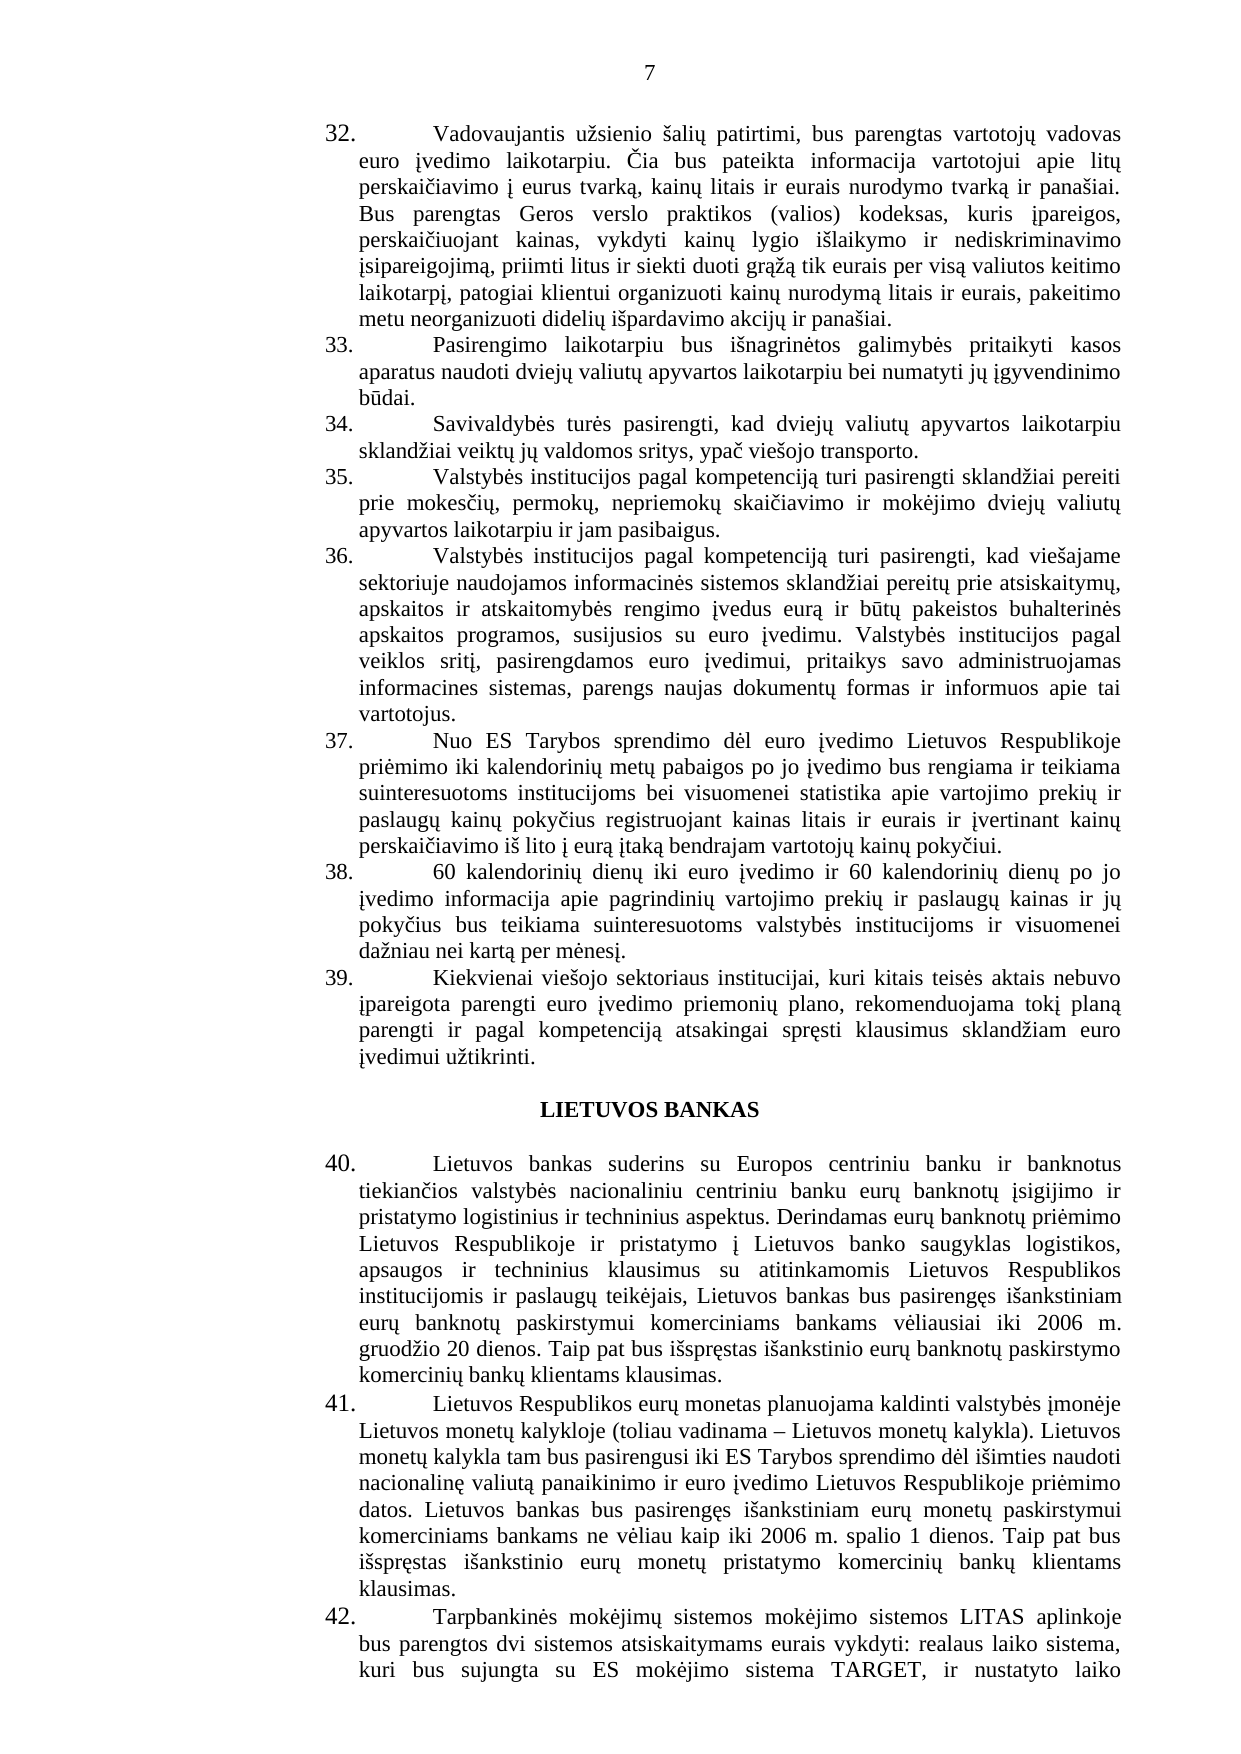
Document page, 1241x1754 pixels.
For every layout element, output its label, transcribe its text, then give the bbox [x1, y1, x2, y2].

list Kiekvienai viešojo sektoriaus institucijai, kuri kitais teisės aktais nebuvo įpareigota parengti euro įvedimo priemonių plano, rekomenduojama tokį planą parengti ir pagal kompetenciją atsakingai spręsti klausimus sklandžiam euro įvedimui užtikrinti. [251, 964, 1122, 1069]
list Savivaldybės turės pasirengti, kad dviejų valiutų apyvartos laikotarpiu sklandžiai veiktų jų valdomos sritys, ypač viešojo transporto. [251, 410, 1122, 463]
list Valstybės institucijos pagal kompetenciją turi pasirengti sklandžiai pereiti prie mokesčių, permokų, nepriemokų skaičiavimo ir mokėjimo dviejų valiutų apyvartos laikotarpiu ir jam pasibaigus. [251, 463, 1122, 542]
list Valstybės institucijos pagal kompetenciją turi pasirengti, kad viešajame sektoriuje naudojamos informacinės sistemos sklandžiai pereitų prie atsiskaitymų, apskaitos ir atskaitomybės rengimo įvedus eurą ir būtų pakeistos buhalterinės apskaitos programos, susijusios su euro įvedimu. Valstybės institucijos pagal veiklos sritį, pasirengdamos euro įvedimui, pritaikys savo administruojamas informacines sistemas, parengs naujas dokumentų formas ir informuos apie tai vartotojus. [251, 542, 1122, 727]
list Tarpbankinės mokėjimų sistemos mokėjimo sistemos LITAS aplinkoje bus parengtos dvi sistemos atsiskaitymams eurais vykdyti: realaus laiko sistema, kuri bus sujungta su ES mokėjimo sistema TARGET, ir nustatyto laiko [251, 1601, 1122, 1683]
list Vadovaujantis užsienio šalių patirtimi, bus parengtas vartotojų vadovas euro įvedimo laikotarpiu. Čia bus pateikta informacija vartotojui apie litų perskaičiavimo į eurus tvarką, kainų litais ir eurais nurodymo tvarką ir panašiai. Bus parengtas Geros verslo praktikos (valios) kodeksas, kuris įpareigos, perskaičiuojant kainas, vykdyti kainų lygio išlaikymo ir nediskriminavimo įsipareigojimą, priimti litus ir siekti duoti grąžą tik eurais per visą valiutos keitimo laikotarpį, patogiai klientui organizuoti kainų nurodymą litais ir eurais, pakeitimo metu neorganizuoti didelių išpardavimo akcijų ir panašiai. [251, 118, 1122, 331]
list 60 kalendorinių dienų iki euro įvedimo ir 60 kalendorinių dienų po jo įvedimo informacija apie pagrindinių vartojimo prekių ir paslaugų kainas ir jų pokyčius bus teikiama suinteresuotoms valstybės institucijoms ir visuomenei dažniau nei kartą per mėnesį. [251, 858, 1122, 964]
list Lietuvos bankas suderins su Europos centriniu banku ir banknotus tiekiančios valstybės nacionaliniu centriniu banku eurų banknotų įsigijimo ir pristatymo logistinius ir techninius aspektus. Derindamas eurų banknotų priėmimo Lietuvos Respublikoje ir pristatymo į Lietuvos banko saugyklas logistikos, apsaugos ir techninius klausimus su atitinkamomis Lietuvos Respublikos institucijomis ir paslaugų teikėjais, Lietuvos bankas bus pasirengęs išankstiniam eurų banknotų paskirstymui komerciniams bankams vėliausiai iki 2006 m. gruodžio 20 dienos. Taip pat bus išspręstas išankstinio eurų banknotų paskirstymo komercinių bankų klientams klausimas. [251, 1148, 1122, 1388]
list Pasirengimo laikotarpiu bus išnagrinėtos galimybės pritaikyti kasos aparatus naudoti dviejų valiutų apyvartos laikotarpiu bei numatyti jų įgyvendinimo būdai. [251, 331, 1122, 410]
list Lietuvos Respublikos eurų monetas planuojama kaldinti valstybės įmonėje Lietuvos monetų kalykloje (toliau vadinama – Lietuvos monetų kalykla). Lietuvos monetų kalykla tam bus pasirengusi iki ES Tarybos sprendimo dėl išimties naudoti nacionalinę valiutą panaikinimo ir euro įvedimo Lietuvos Respublikoje priėmimo datos. Lietuvos bankas bus pasirengęs išankstiniam eurų monetų paskirstymui komerciniams bankams ne vėliau kaip iki 2006 m. spalio 1 dienos. Taip pat bus išspręstas išankstinio eurų monetų pristatymo komercinių bankų klientams klausimas. [251, 1388, 1122, 1601]
list Nuo ES Tarybos sprendimo dėl euro įvedimo Lietuvos Respublikoje priėmimo iki kalendorinių metų pabaigos po jo įvedimo bus rengiama ir teikiama suinteresuotoms institucijoms bei visuomenei statistika apie vartojimo prekių ir paslaugų kainų pokyčius registruojant kainas litais ir eurais ir įvertinant kainų perskaičiavimo iš lito į eurą įtaką bendrajam vartotojų kainų pokyčiui. [251, 727, 1122, 858]
text Lietuvos bankas [177, 1096, 1122, 1122]
